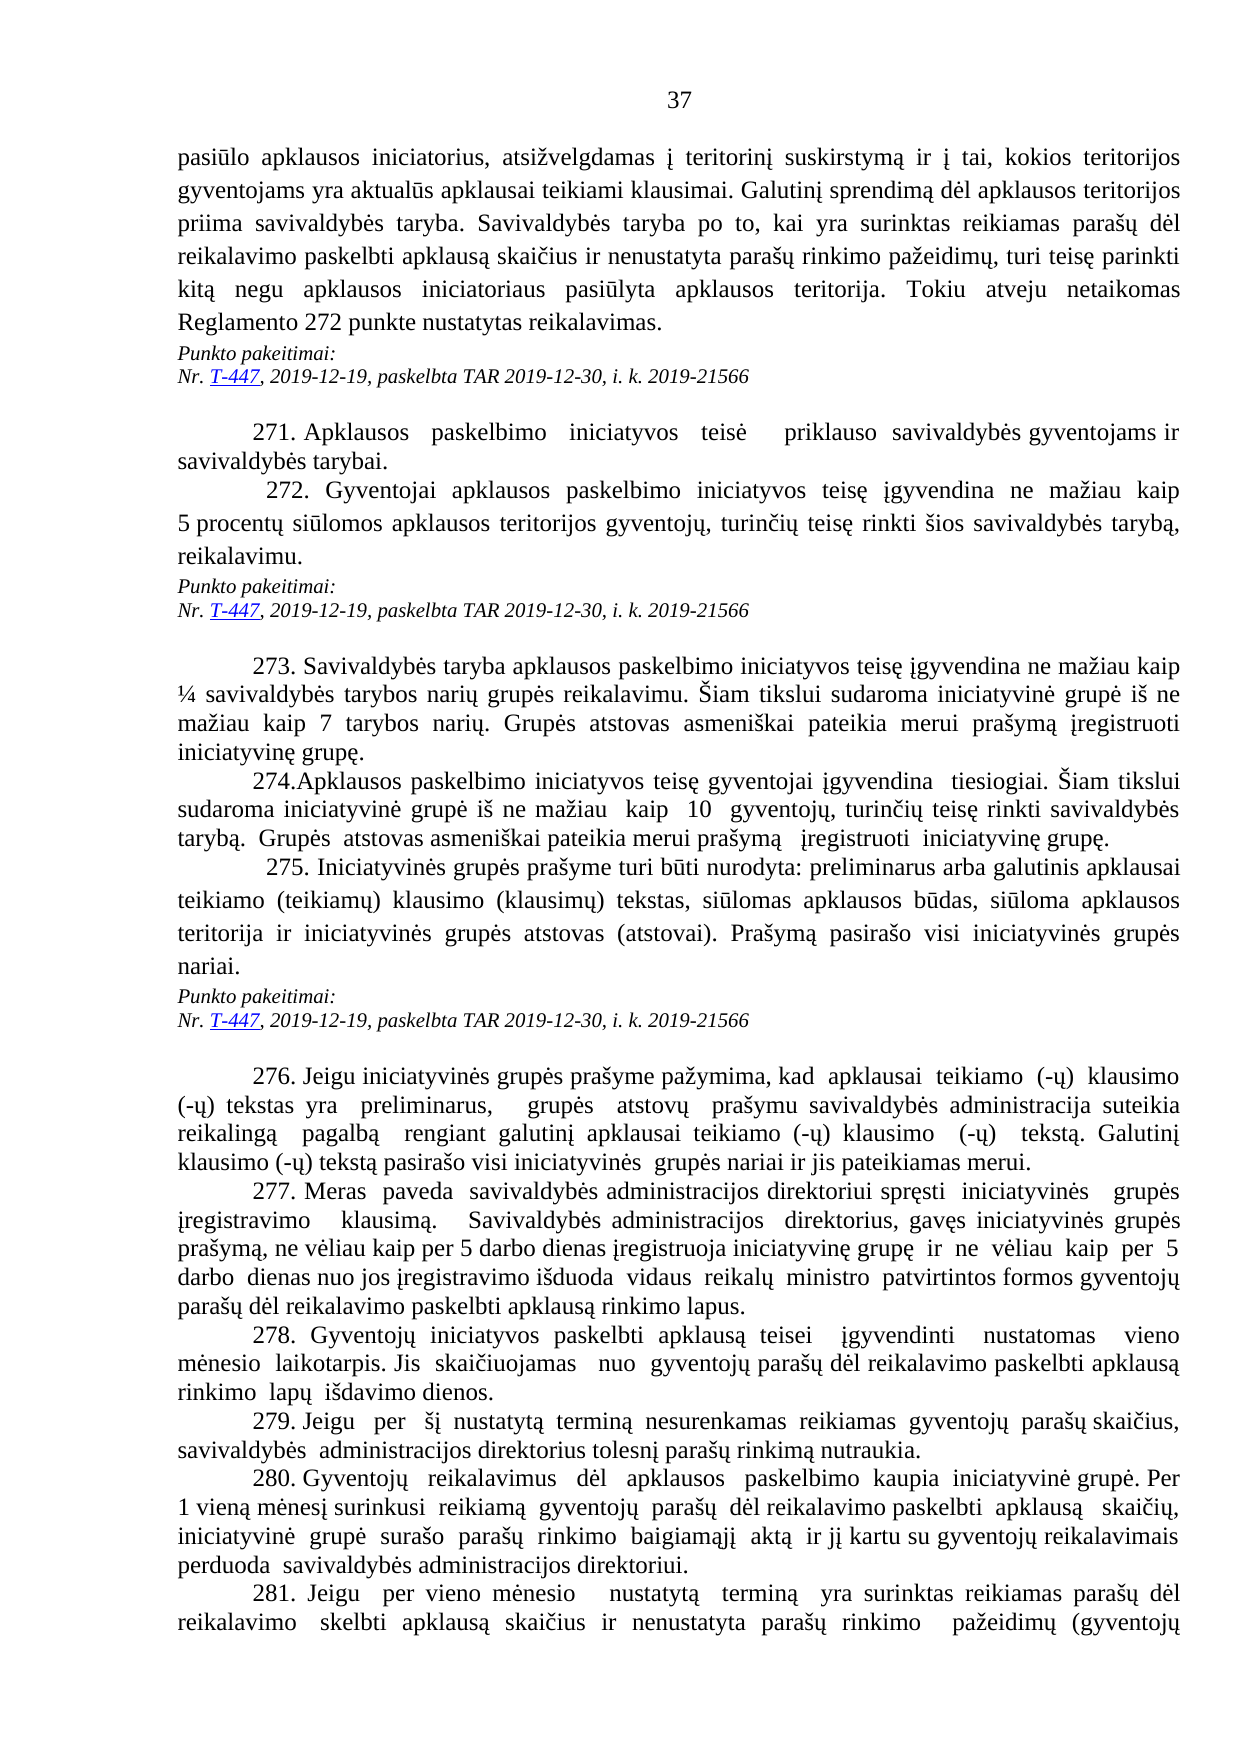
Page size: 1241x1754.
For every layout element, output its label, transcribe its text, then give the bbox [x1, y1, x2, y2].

text 274.Apklausos paskelbimo iniciatyvos teisę gyventojai įgyvendina tiesiogiai. Šiam tikslui sudaroma iniciatyvinė grupė iš ne mažiau kaip 10 gyventojų, turinčių teisę rinkti savivaldybės tarybą. Grupės atstovas asmeniškai pateikia merui prašymą įregistruoti iniciatyvinę grupę. [177, 766, 1181, 852]
text 281. Jeigu per vieno mėnesio nustatytą terminą yra surinktas reikiamas parašų dėl reikalavimo skelbti apklausą skaičius ir nenustatyta parašų rinkimo pažeidimų (gyventojų [177, 1578, 1181, 1636]
text 275. Iniciatyvinės grupės prašyme turi būti nurodyta: preliminarus arba galutinis apklausai teikiamo (teikiamų) klausimo (klausimų) tekstas, siūlomas apklausos būdas, siūloma apklausos teritorija ir iniciatyvinės grupės atstovas (atstovai). Prašymą pasirašo visi iniciatyvinės grupės nariai. [177, 852, 1181, 980]
text Nr. T-447, 2019-12-19, paskelbta TAR 2019-12-30, i. k. 2019-21566 [177, 598, 1181, 622]
text Punkto pakeitimai: [177, 574, 1181, 598]
text Punkto pakeitimai: [177, 340, 1181, 364]
text 278. Gyventojų iniciatyvos paskelbti apklausą teisei įgyvendinti nustatomas vieno mėnesio laikotarpis. Jis skaičiuojamas nuo gyventojų parašų dėl reikalavimo paskelbti apklausą rinkimo lapų išdavimo dienos. [177, 1320, 1181, 1406]
text 276. Jeigu iniciatyvinės grupės prašyme pažymima, kad apklausai teikiamo (-ų) klausimo (-ų) tekstas yra preliminarus, grupės atstovų prašymu savivaldybės administracija suteikia reikalingą pagalbą rengiant galutinį apklausai teikiamo (-ų) klausimo (-ų) tekstą. Galutinį klausimo (-ų) tekstą pasirašo visi iniciatyvinės grupės nariai ir jis pateikiamas merui. [177, 1061, 1181, 1176]
text Nr. T-447, 2019-12-19, paskelbta TAR 2019-12-30, i. k. 2019-21566 [177, 364, 1181, 388]
text 272. Gyventojai apklausos paskelbimo iniciatyvos teisę įgyvendina ne mažiau kaip 5 procentų siūlomos apklausos teritorijos gyventojų, turinčių teisę rinkti šios savivaldybės tarybą, reikalavimu. [177, 475, 1181, 569]
text 280. Gyventojų reikalavimus dėl apklausos paskelbimo kaupia iniciatyvinė grupė. Per 1 vieną mėnesį surinkusi reikiamą gyventojų parašų dėl reikalavimo paskelbti apklausą skaičių, iniciatyvinė grupė surašo parašų rinkimo baigiamąjį aktą ir jį kartu su gyventojų reikalavimais perduoda savivaldybės administracijos direktoriui. [177, 1463, 1181, 1578]
text Punkto pakeitimai: [177, 984, 1181, 1008]
text 279. Jeigu per šį nustatytą terminą nesurenkamas reikiamas gyventojų parašų skaičius, savivaldybės administracijos direktorius tolesnį parašų rinkimą nutraukia. [177, 1406, 1181, 1463]
text Nr. T-447, 2019-12-19, paskelbta TAR 2019-12-30, i. k. 2019-21566 [177, 1008, 1181, 1032]
text 271. Apklausos paskelbimo iniciatyvos teisė priklauso savivaldybės gyventojams ir savivaldybės tarybai. [177, 417, 1181, 475]
text 273. Savivaldybės taryba apklausos paskelbimo iniciatyvos teisę įgyvendina ne mažiau kaip ¼ savivaldybės tarybos narių grupės reikalavimu. Šiam tikslui sudaroma iniciatyvinė grupė iš ne mažiau kaip 7 tarybos narių. Grupės atstovas asmeniškai pateikia merui prašymą įregistruoti iniciatyvinę grupę. [177, 651, 1181, 766]
text 277. Meras paveda savivaldybės administracijos direktoriui spręsti iniciatyvinės grupės įregistravimo klausimą. Savivaldybės administracijos direktorius, gavęs iniciatyvinės grupės prašymą, ne vėliau kaip per 5 darbo dienas įregistruoja iniciatyvinę grupę ir ne vėliau kaip per 5 darbo dienas nuo jos įregistravimo išduoda vidaus reikalų ministro patvirtintos formos gyventojų parašų dėl reikalavimo paskelbti apklausą rinkimo lapus. [177, 1176, 1181, 1320]
text pasiūlo apklausos iniciatorius, atsižvelgdamas į teritorinį suskirstymą ir į tai, kokios teritorijos gyventojams yra aktualūs apklausai teikiami klausimai. Galutinį sprendimą dėl apklausos teritorijos priima savivaldybės taryba. Savivaldybės taryba po to, kai yra surinktas reikiamas parašų dėl reikalavimo paskelbti apklausą skaičius ir nenustatyta parašų rinkimo pažeidimų, turi teisę parinkti kitą negu apklausos iniciatoriaus pasiūlyta apklausos teritorija. Tokiu atveju netaikomas Reglamento 272 punkte nustatytas reikalavimas. [177, 142, 1181, 336]
